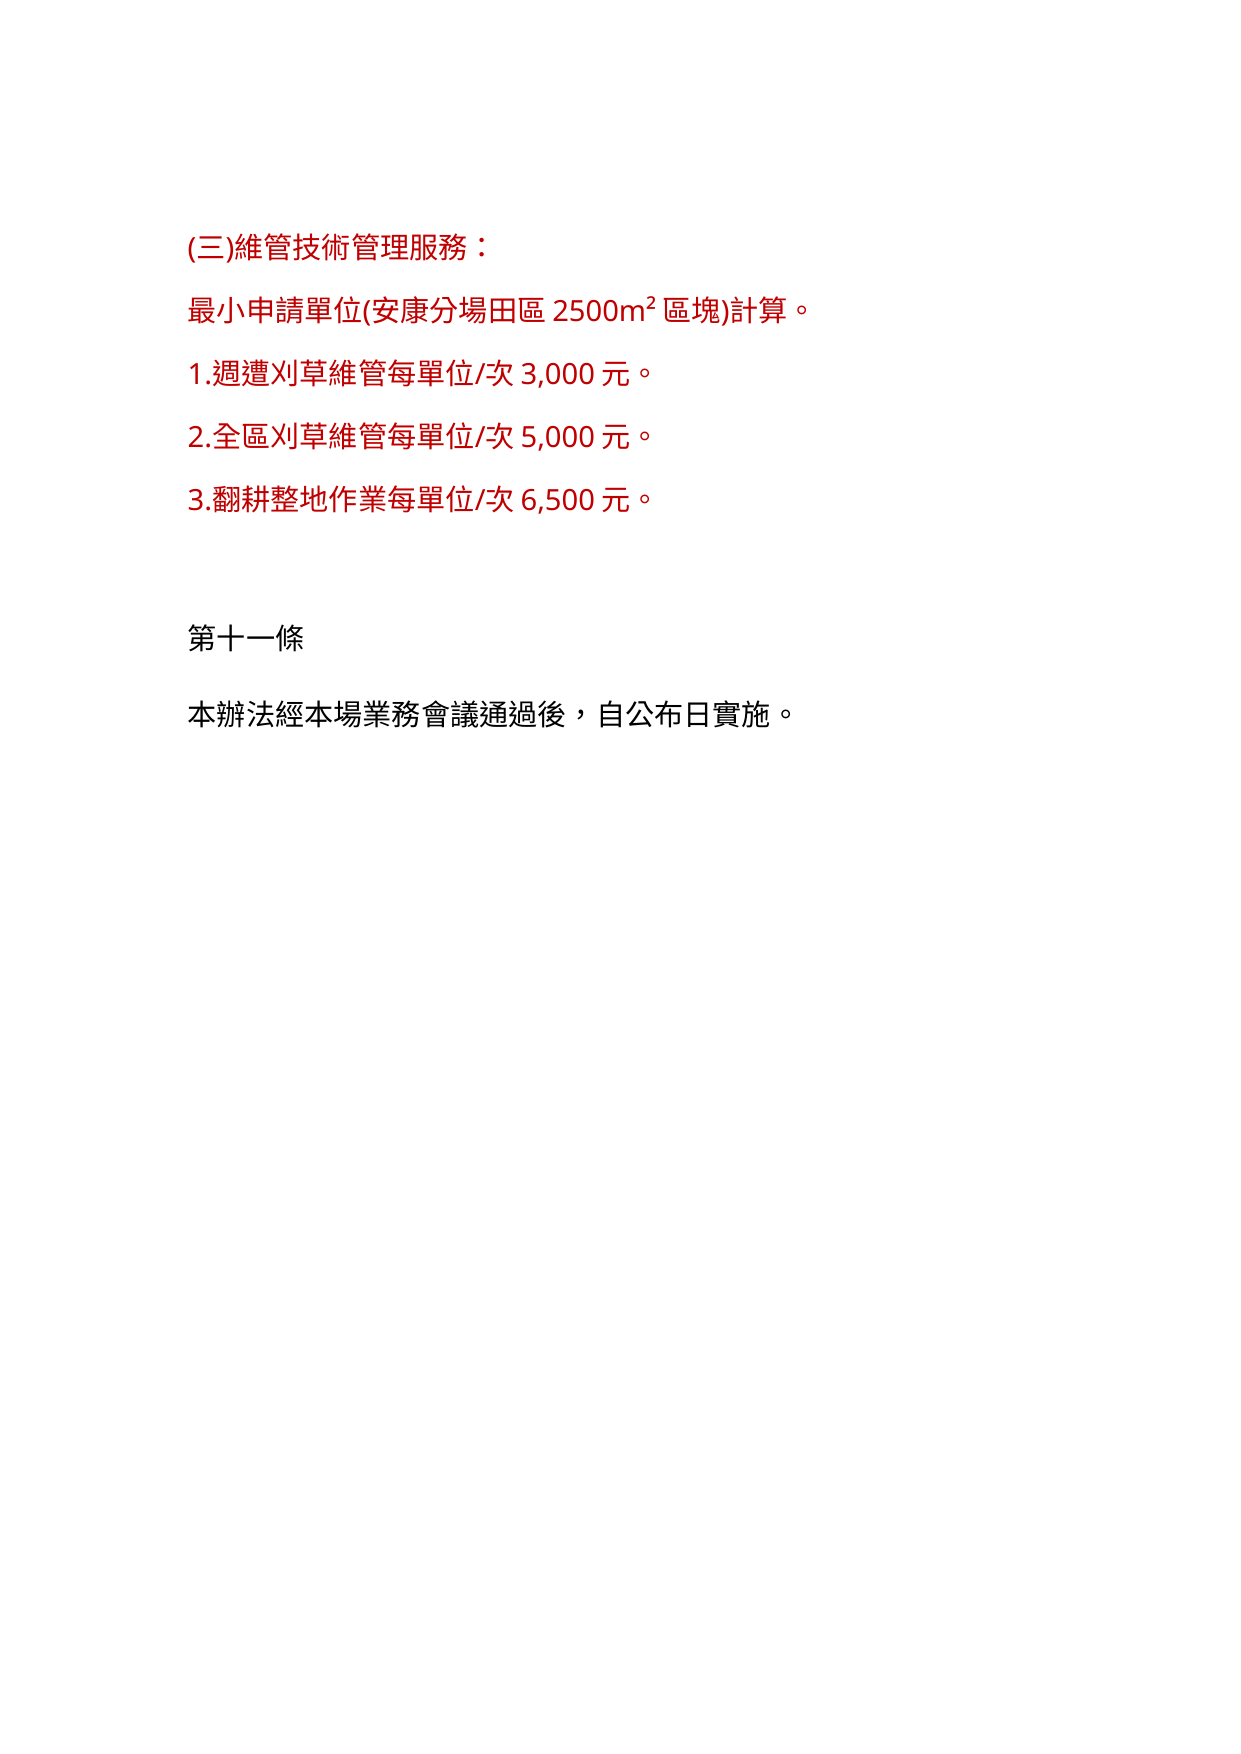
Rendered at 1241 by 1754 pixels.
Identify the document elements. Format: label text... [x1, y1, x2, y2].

text (三)維管技術管理服務： [187, 214, 1053, 277]
text 本辦法經本場業務會議通過後，自公布日實施。 [187, 681, 1053, 744]
text 3.翻耕整地作業每單位/次6,500元。 [187, 467, 1053, 530]
text 2.全區刈草維管每單位/次5,000元。 [187, 403, 1053, 467]
text 第十一條 [187, 605, 1053, 668]
text 1.週遭刈草維管每單位/次3,000元。 [187, 340, 1053, 403]
text 最小申請單位(安康分場田區2500m²區塊)計算。 [187, 277, 1053, 340]
